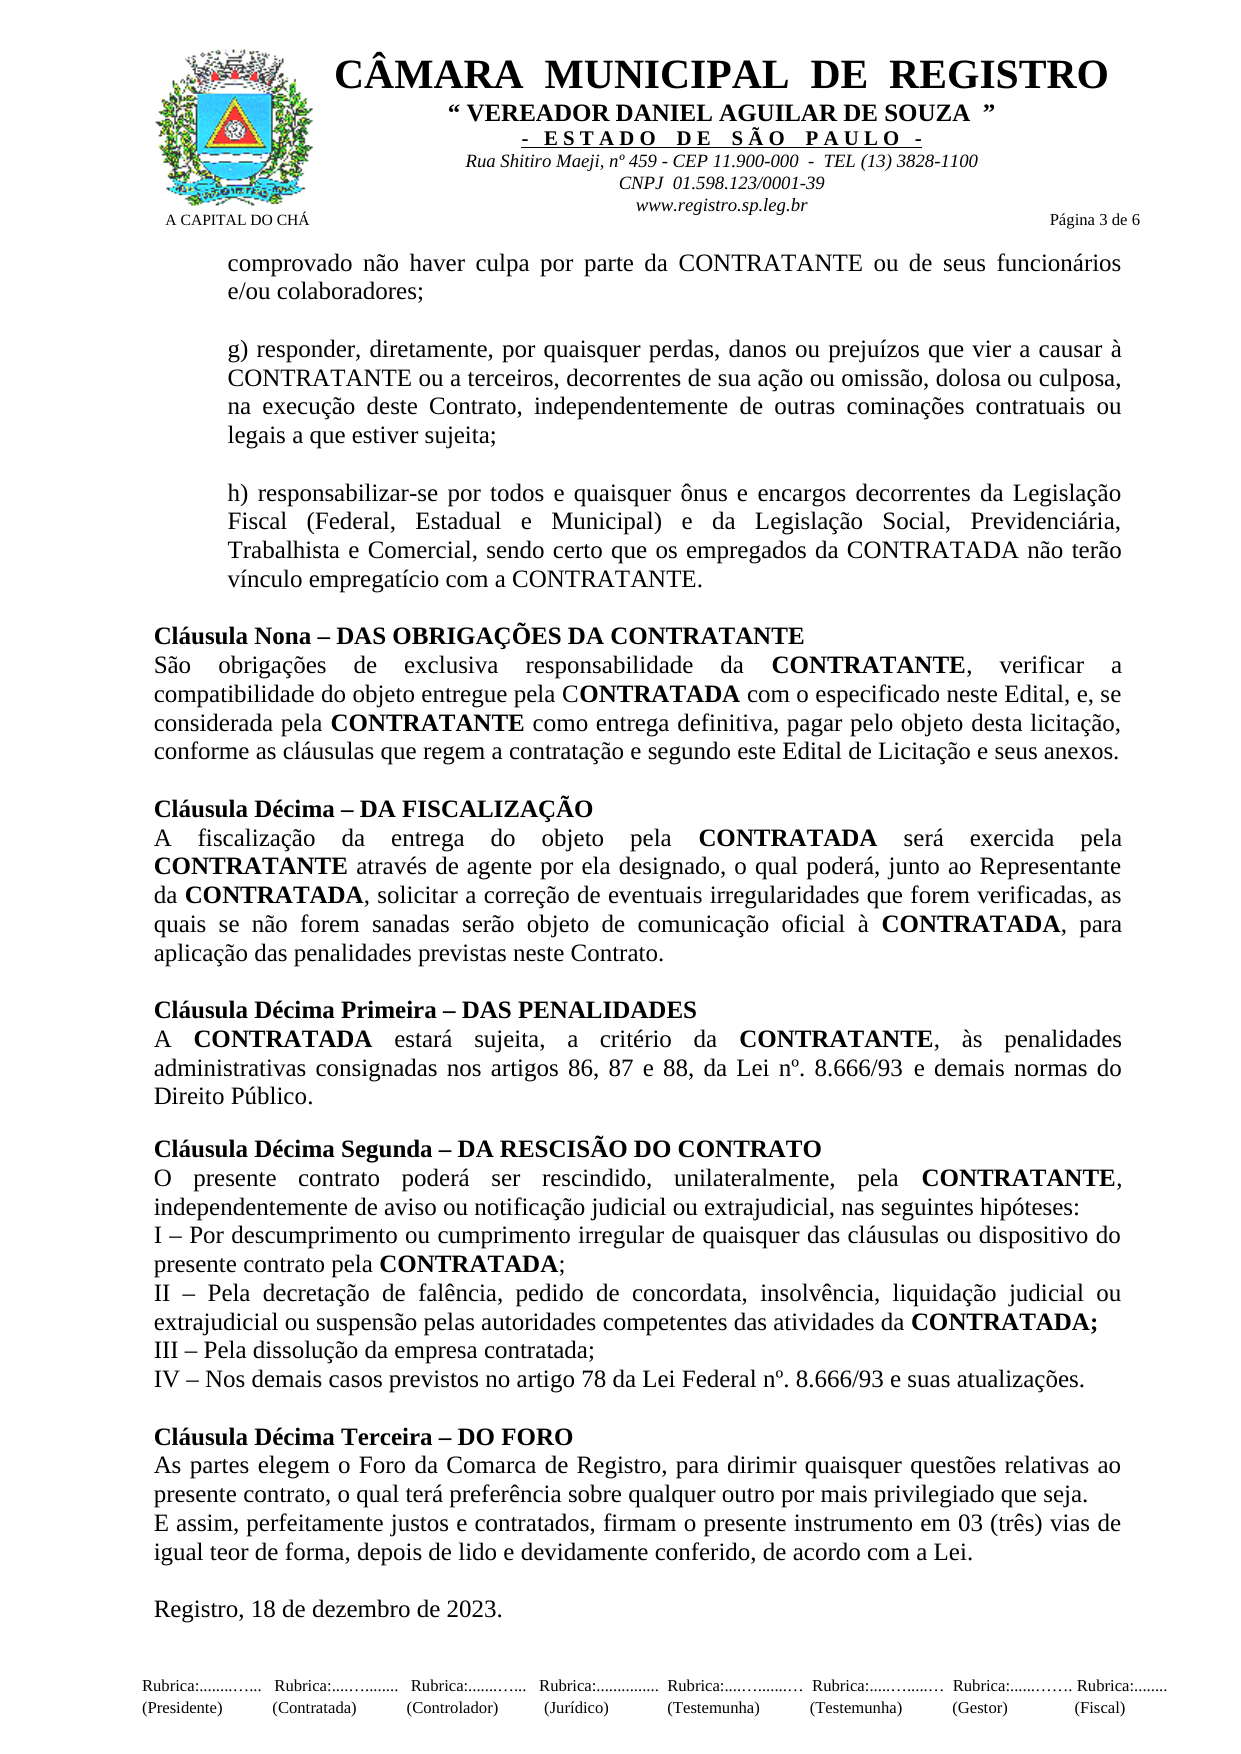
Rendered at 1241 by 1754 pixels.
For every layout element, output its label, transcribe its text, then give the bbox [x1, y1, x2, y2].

text A fiscalização da entrega do objeto pela CONTRATADA será exercida pela CONTRATANTE através de agente por ela designado, o qual poderá, junto ao Representante da CONTRATADA, solicitar a correção de eventuais irregularidades que forem verificadas, as quais se não forem sanadas serão objeto de comunicação oficial à CONTRATADA, para aplicação das penalidades previstas neste Contrato. [153, 823, 1122, 966]
text IV – Nos demais casos previstos no artigo 78 da Lei Federal nº. 8.666/93 e suas atualizações. [153, 1364, 1122, 1393]
text Registro, 18 de dezembro de 2023. [153, 1594, 1122, 1623]
text I – Por descumprimento ou cumprimento irregular de quaisquer das cláusulas ou dispositivo do presente contrato pela CONTRATADA; [153, 1220, 1122, 1278]
text h) responsabilizar-se por todos e quaisquer ônus e encargos decorrentes da Legislação Fiscal (Federal, Estadual e Municipal) e da Legislação Social, Previdenciária, Trabalhista e Comercial, sendo certo que os empregados da CONTRATADA não terão vínculo empregatício com a CONTRATANTE. [227, 478, 1122, 593]
text II – Pela decretação de falência, pedido de concordata, insolvência, liquidação judicial ou extrajudicial ou suspensão pelas autoridades competentes das atividades da CONTRATADA; [153, 1278, 1122, 1335]
text g) responder, diretamente, por quaisquer perdas, danos ou prejuízos que vier a causar à CONTRATANTE ou a terceiros, decorrentes de sua ação ou omissão, dolosa ou culposa, na execução deste Contrato, independentemente de outras cominações contratuais ou legais a que estiver sujeita; [227, 334, 1122, 449]
text E assim, perfeitamente justos e contratados, firmam o presente instrumento em 03 (três) vias de igual teor de forma, depois de lido e devidamente conferido, de acordo com a Lei. [153, 1508, 1122, 1565]
text III – Pela dissolução da empresa contratada; [153, 1335, 1122, 1364]
text O presente contrato poderá ser rescindido, unilateralmente, pela CONTRATANTE, independentemente de aviso ou notificação judicial ou extrajudicial, nas seguintes hipóteses: [153, 1163, 1122, 1220]
text comprovado não haver culpa por parte da CONTRATANTE ou de seus funcionários e/ou colaboradores; [227, 248, 1122, 305]
text Cláusula Décima Terceira – DO FORO [153, 1422, 1122, 1450]
text As partes elegem o Foro da Comarca de Registro, para dirimir quaisquer questões relativas ao presente contrato, o qual terá preferência sobre qualquer outro por mais privilegiado que seja. [153, 1450, 1122, 1508]
text A CONTRATADA estará sujeita, a critério da CONTRATANTE, às penalidades administrativas consignadas nos artigos 86, 87 e 88, da Lei nº. 8.666/93 e demais normas do Direito Público. [153, 1024, 1122, 1110]
text Cláusula Nona – DAS OBRIGAÇÕES DA CONTRATANTE [153, 621, 1122, 650]
text São obrigações de exclusiva responsabilidade da CONTRATANTE, verificar a compatibilidade do objeto entregue pela CONTRATADA com o especificado neste Edital, e, se considerada pela CONTRATANTE como entrega definitiva, pagar pelo objeto desta licitação, conforme as cláusulas que regem a contratação e segundo este Edital de Licitação e seus anexos. [153, 650, 1122, 765]
text Cláusula Décima Segunda – DA RESCISÃO DO CONTRATO [153, 1134, 1122, 1163]
text Cláusula Décima Primeira – DAS PENALIDADES [153, 995, 1122, 1024]
text Cláusula Décima – DA FISCALIZAÇÃO [153, 794, 1122, 823]
